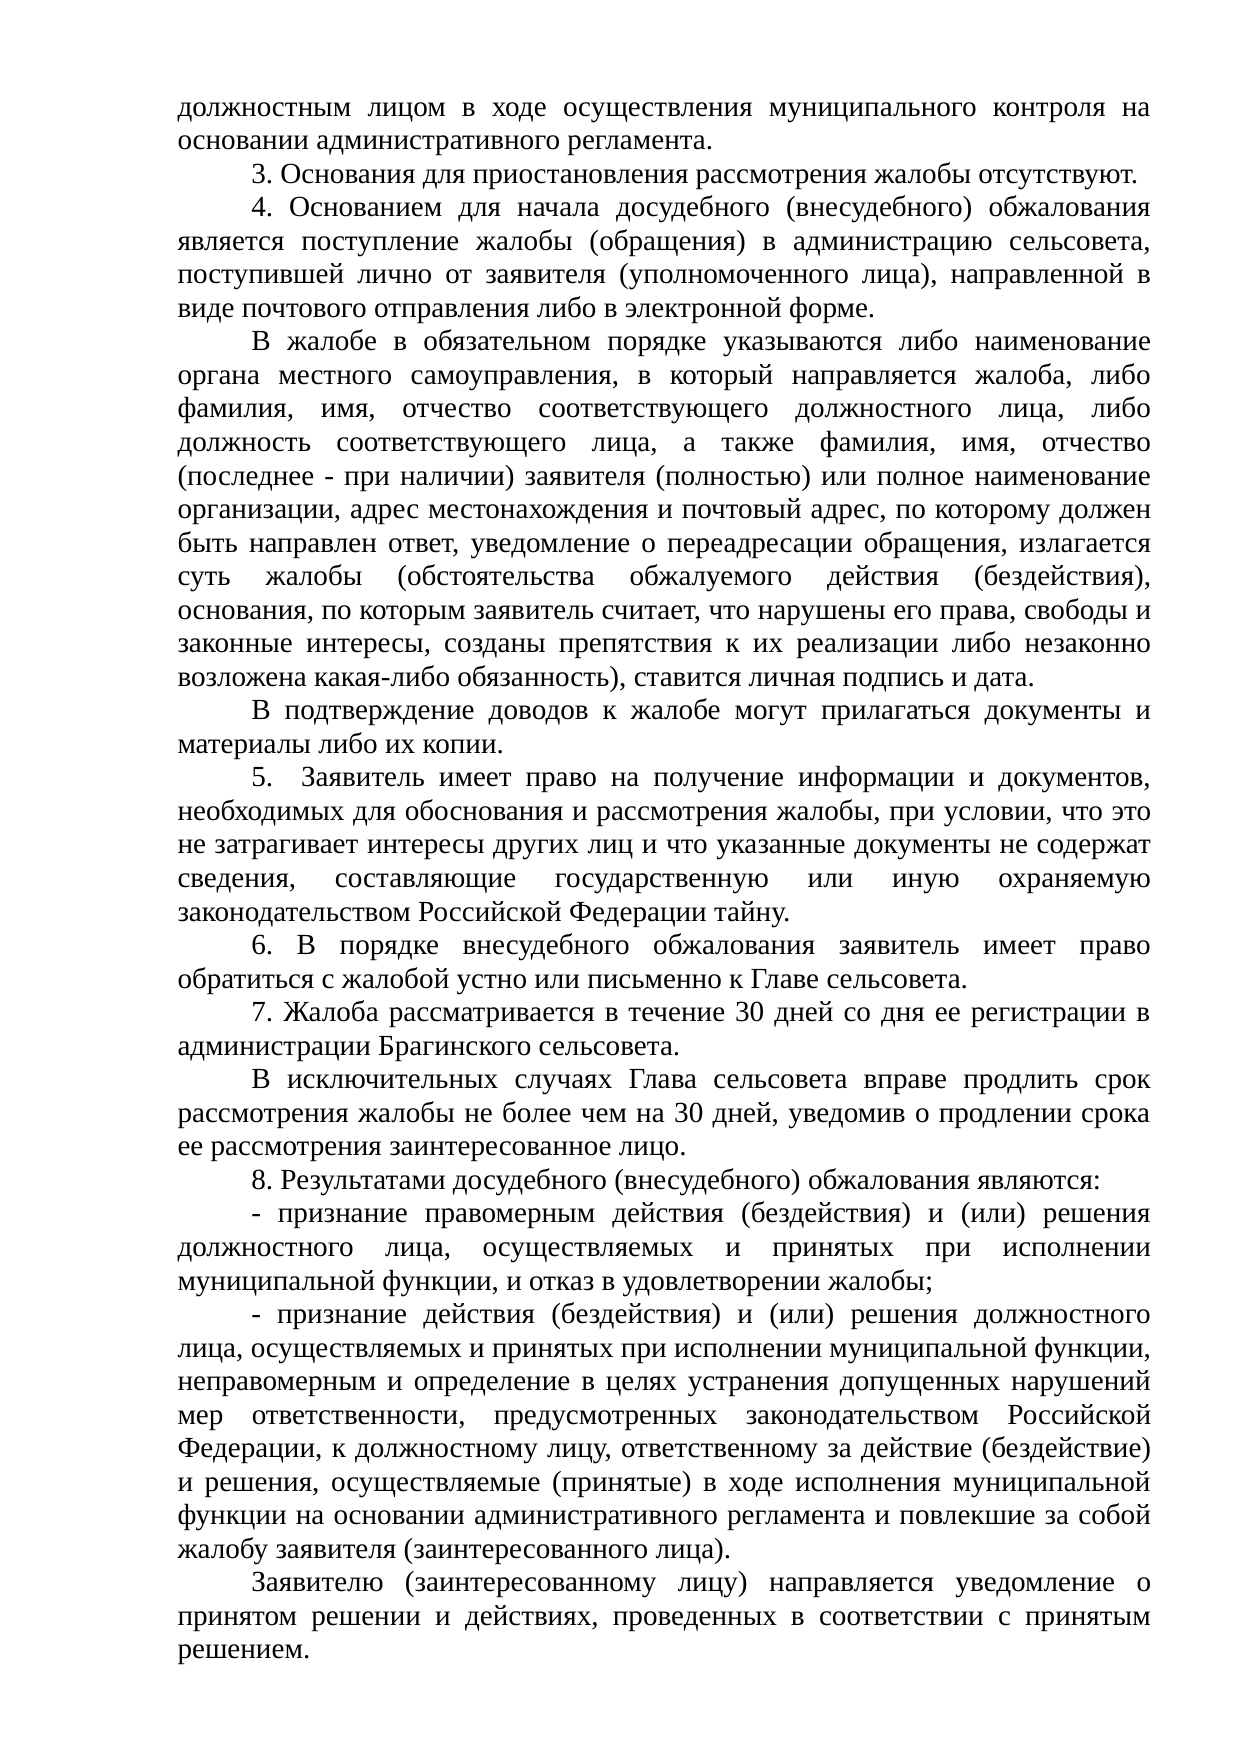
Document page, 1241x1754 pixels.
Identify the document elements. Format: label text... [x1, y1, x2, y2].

text 4. Основанием для начала досудебного (внесудебного) обжалования является поступление жалобы (обращения) в администрацию сельсовета, поступившей лично от заявителя (уполномоченного лица), направленной в виде почтового отправления либо в электронной форме. [177, 189, 1152, 323]
text 8. Результатами досудебного (внесудебного) обжалования являются: [177, 1162, 1152, 1196]
text - признание действия (бездействия) и (или) решения должностного лица, осуществляемых и принятых при исполнении муниципальной функции, неправомерным и определение в целях устранения допущенных нарушений мер ответственности, предусмотренных законодательством Российской Федерации, к должностному лицу, ответственному за действие (бездействие) и решения, осуществляемые (принятые) в ходе исполнения муниципальной функции на основании административного регламента и повлекшие за собой жалобу заявителя (заинтересованного лица). [177, 1296, 1152, 1564]
text 6. В порядке внесудебного обжалования заявитель имеет право обратиться с жалобой устно или письменно к Главе сельсовета. [177, 927, 1152, 994]
text 5. Заявитель имеет право на получение информации и документов, необходимых для обоснования и рассмотрения жалобы, при условии, что это не затрагивает интересы других лиц и что указанные документы не содержат сведения, составляющие государственную или иную охраняемую законодательством Российской Федерации тайну. [177, 759, 1152, 927]
text 3. Основания для приостановления рассмотрения жалобы отсутствуют. [177, 156, 1152, 189]
text В жалобе в обязательном порядке указываются либо наименование органа местного самоуправления, в который направляется жалоба, либо фамилия, имя, отчество соответствующего должностного лица, либо должность соответствующего лица, а также фамилия, имя, отчество (последнее - при наличии) заявителя (полностью) или полное наименование организации, адрес местонахождения и почтовый адрес, по которому должен быть направлен ответ, уведомление о переадресации обращения, излагается суть жалобы (обстоятельства обжалуемого действия (бездействия), основания, по которым заявитель считает, что нарушены его права, свободы и законные интересы, созданы препятствия к их реализации либо незаконно возложена какая-либо обязанность), ставится личная подпись и дата. [177, 323, 1152, 692]
text В исключительных случаях Глава сельсовета вправе продлить срок рассмотрения жалобы не более чем на 30 дней, уведомив о продлении срока ее рассмотрения заинтересованное лицо. [177, 1061, 1152, 1162]
text должностным лицом в ходе осуществления муниципального контроля на основании административного регламента. [177, 89, 1152, 156]
text 7. Жалоба рассматривается в течение 30 дней со дня ее регистрации в администрации Брагинского сельсовета. [177, 994, 1152, 1061]
text В подтверждение доводов к жалобе могут прилагаться документы и материалы либо их копии. [177, 692, 1152, 759]
text Заявителю (заинтересованному лицу) направляется уведомление о принятом решении и действиях, проведенных в соответствии с принятым решением. [177, 1564, 1152, 1665]
text - признание правомерным действия (бездействия) и (или) решения должностного лица, осуществляемых и принятых при исполнении муниципальной функции, и отказ в удовлетворении жалобы; [177, 1196, 1152, 1296]
